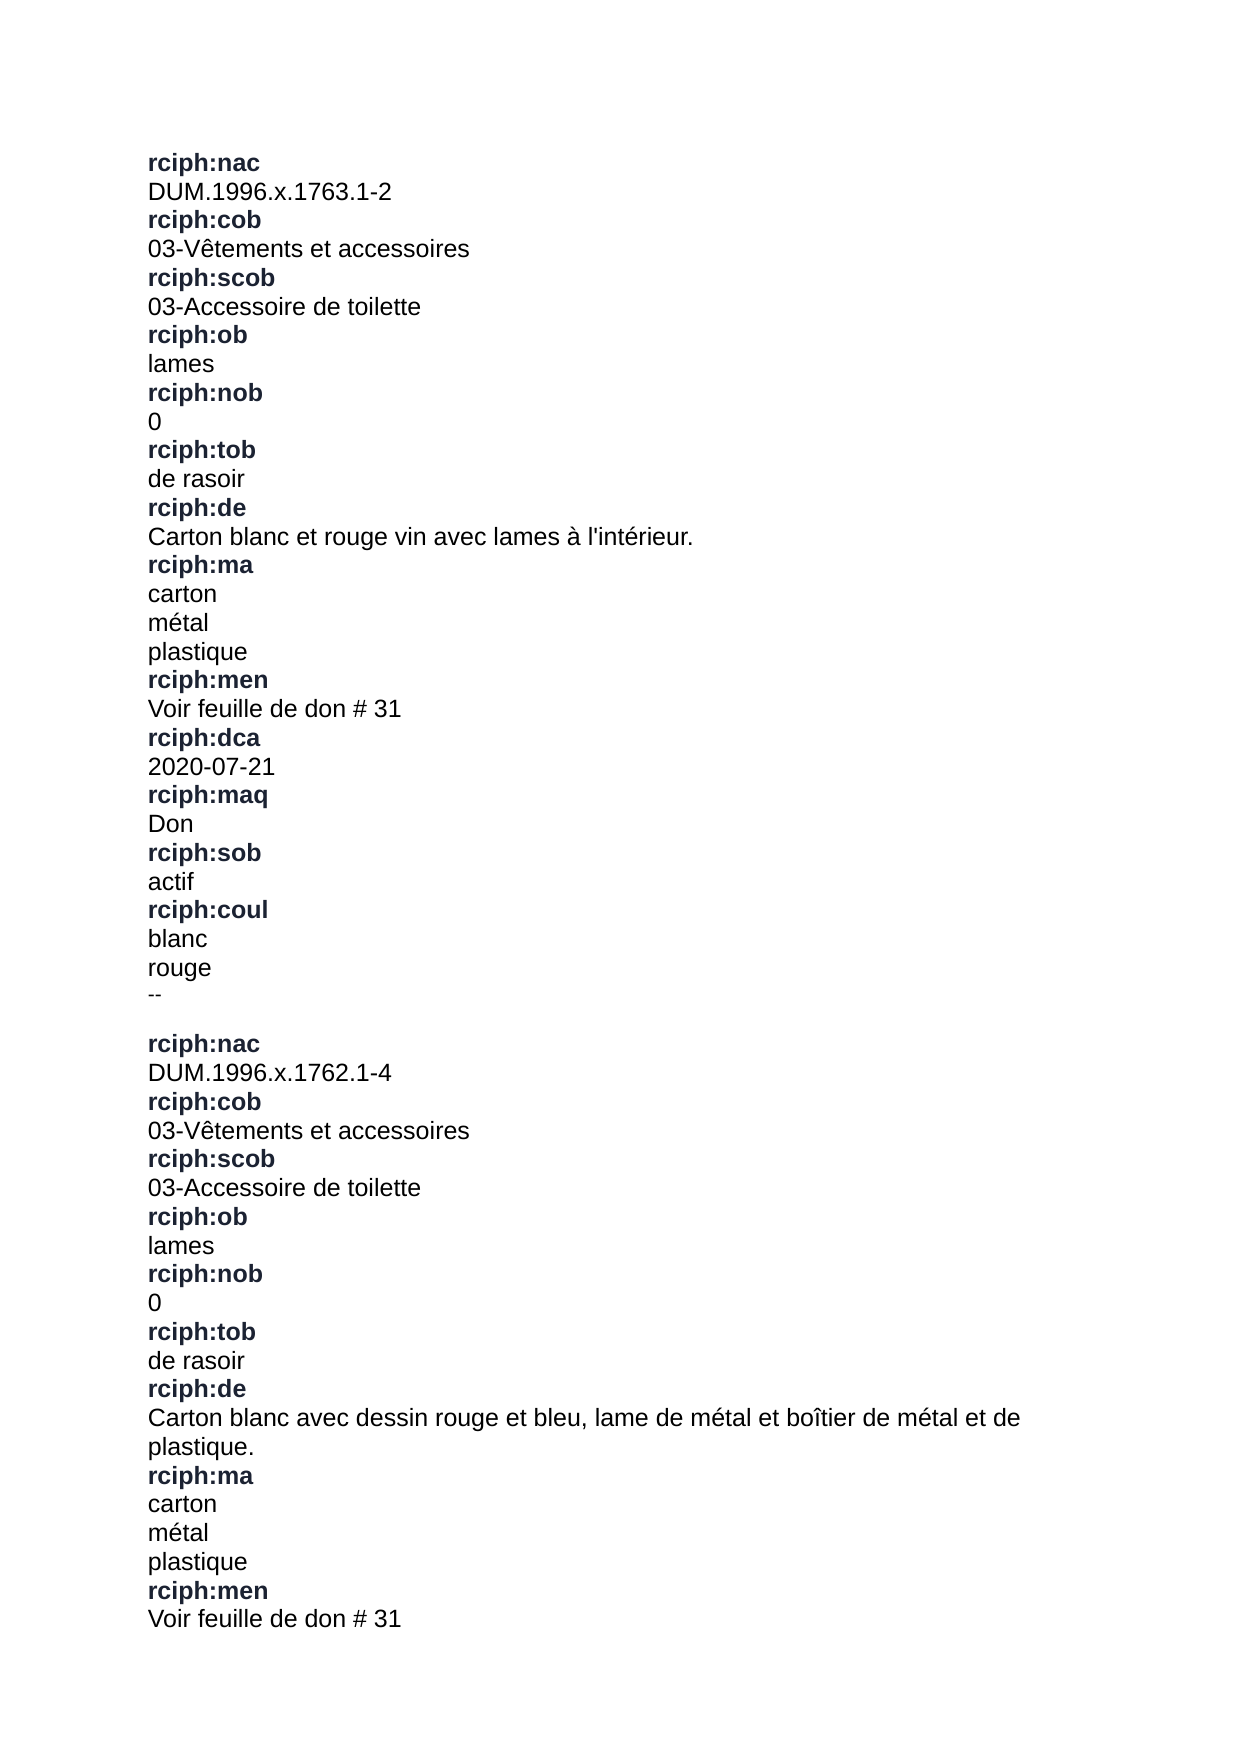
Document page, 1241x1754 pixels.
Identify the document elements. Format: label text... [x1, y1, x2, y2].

text blanc [148, 924, 1092, 953]
text rciph:de [148, 1374, 1092, 1403]
text rciph:coul [148, 895, 1092, 924]
text rciph:ma [148, 1461, 1092, 1489]
text 03-Accessoire de toilette [148, 291, 1092, 320]
text rciph:tob [148, 435, 1092, 464]
text rciph:cob [148, 1087, 1092, 1116]
text plastique [148, 636, 1092, 665]
text rciph:maq [148, 780, 1092, 809]
text rciph:dca [148, 723, 1092, 751]
text Voir feuille de don # 31 [148, 694, 1092, 723]
text métal [148, 1518, 1092, 1547]
text rciph:ob [148, 1202, 1092, 1231]
text rciph:nac [148, 1029, 1092, 1058]
text rciph:scob [148, 263, 1092, 291]
text Carton blanc et rouge vin avec lames à l'intérieur. [148, 521, 1092, 550]
text de rasoir [148, 464, 1092, 493]
text carton [148, 1489, 1092, 1518]
text 0 [148, 1288, 1092, 1317]
text rciph:de [148, 493, 1092, 521]
text rciph:men [148, 665, 1092, 694]
text de rasoir [148, 1346, 1092, 1374]
text Don [148, 809, 1092, 838]
text Carton blanc avec dessin rouge et bleu, lame de métal et boîtier de métal et de plastique. [148, 1403, 1092, 1461]
text rciph:ob [148, 320, 1092, 349]
text 03-Vêtements et accessoires [148, 234, 1092, 263]
text carton [148, 579, 1092, 608]
text DUM.1996.x.1762.1-4 [148, 1058, 1092, 1087]
text lames [148, 1231, 1092, 1259]
text DUM.1996.x.1763.1-2 [148, 176, 1092, 205]
text métal [148, 608, 1092, 636]
text rciph:tob [148, 1317, 1092, 1346]
text lames [148, 349, 1092, 378]
text 0 [148, 406, 1092, 435]
text rciph:men [148, 1576, 1092, 1604]
text Voir feuille de don # 31 [148, 1604, 1092, 1633]
text rciph:nob [148, 378, 1092, 406]
text rouge [148, 953, 1092, 981]
text rciph:sob [148, 838, 1092, 866]
text rciph:nac [148, 148, 1092, 176]
text rciph:cob [148, 205, 1092, 234]
text rciph:ma [148, 550, 1092, 579]
text plastique [148, 1547, 1092, 1576]
text actif [148, 866, 1092, 895]
text 03-Accessoire de toilette [148, 1173, 1092, 1202]
text 03-Vêtements et accessoires [148, 1116, 1092, 1144]
text 2020-07-21 [148, 751, 1092, 780]
text rciph:nob [148, 1259, 1092, 1288]
text -- [148, 981, 1092, 1005]
text rciph:scob [148, 1144, 1092, 1173]
